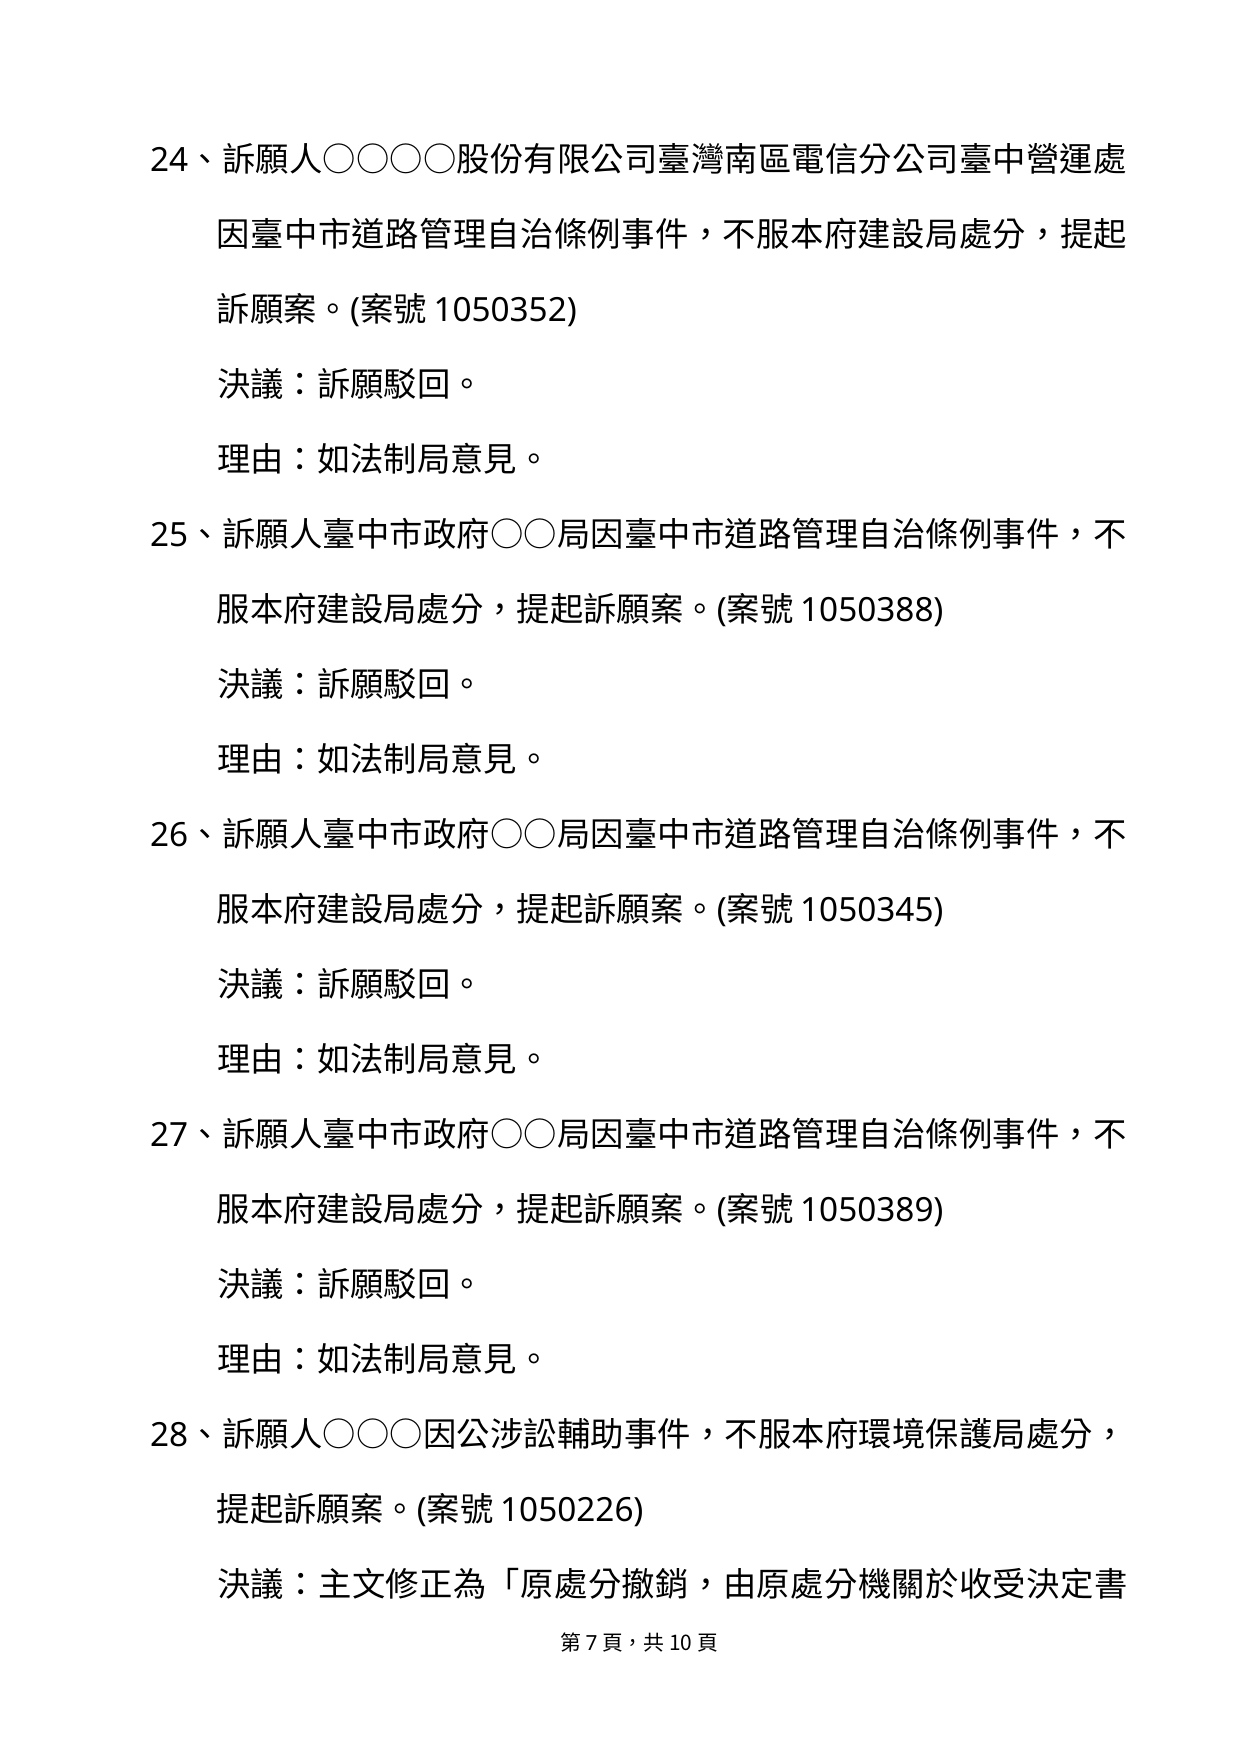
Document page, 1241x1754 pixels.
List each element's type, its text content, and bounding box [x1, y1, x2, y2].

text 理由：如法制局意見。 [217, 1013, 1128, 1088]
text 理由：如法制局意見。 [217, 1313, 1128, 1388]
text 理由：如法制局意見。 [217, 413, 1128, 488]
text 決議：主文修正為「原處分撤銷，由原處分機關於收受決定書 [217, 1538, 1128, 1613]
text 25、訴願人臺中市政府○○局因臺中市道路管理自治條例事件，不服本府建設局處分，提起訴願案。(案號1050388) [150, 488, 1128, 638]
text 決議：訴願駁回。 [217, 638, 1128, 713]
text 決議：訴願駁回。 [217, 1238, 1128, 1313]
text 27、訴願人臺中市政府○○局因臺中市道路管理自治條例事件，不服本府建設局處分，提起訴願案。(案號1050389) [150, 1088, 1128, 1238]
text 理由：如法制局意見。 [217, 713, 1128, 788]
text 24、訴願人○○○○股份有限公司臺灣南區電信分公司臺中營運處因臺中市道路管理自治條例事件，不服本府建設局處分，提起訴願案。(案號1050352) [150, 113, 1128, 338]
text 決議：訴願駁回。 [217, 938, 1128, 1013]
text 26、訴願人臺中市政府○○局因臺中市道路管理自治條例事件，不服本府建設局處分，提起訴願案。(案號1050345) [150, 788, 1128, 938]
text 決議：訴願駁回。 [217, 338, 1128, 413]
text 28、訴願人○○○因公涉訟輔助事件，不服本府環境保護局處分，提起訴願案。(案號1050226) [150, 1388, 1128, 1538]
